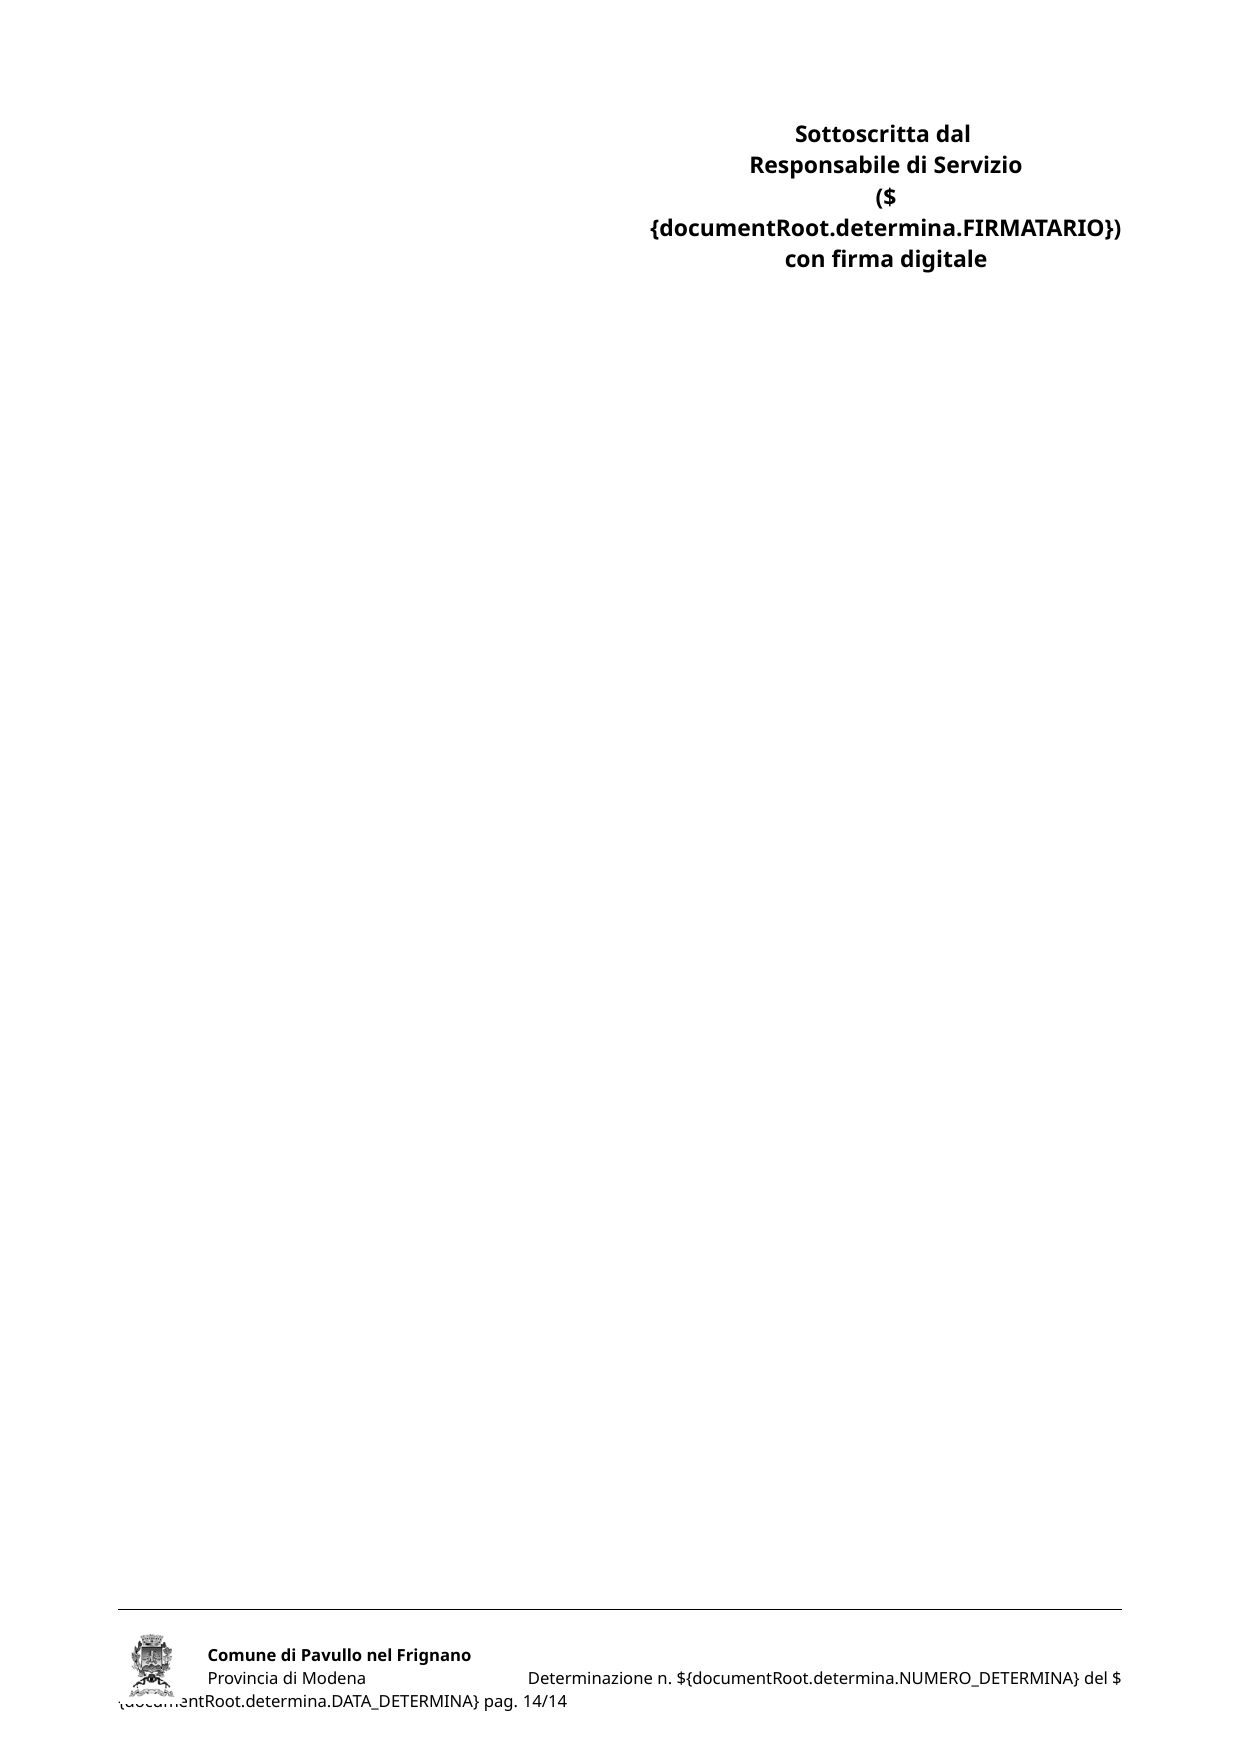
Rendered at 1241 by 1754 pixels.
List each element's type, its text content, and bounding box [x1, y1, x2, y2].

text Sottoscritta dal [649, 118, 1122, 149]
text (${documentRoot.determina.FIRMATARIO}) [649, 181, 1122, 243]
text con firma digitale [649, 243, 1122, 274]
picture [120, 1631, 183, 1704]
text Responsabile di Servizio [649, 149, 1122, 181]
